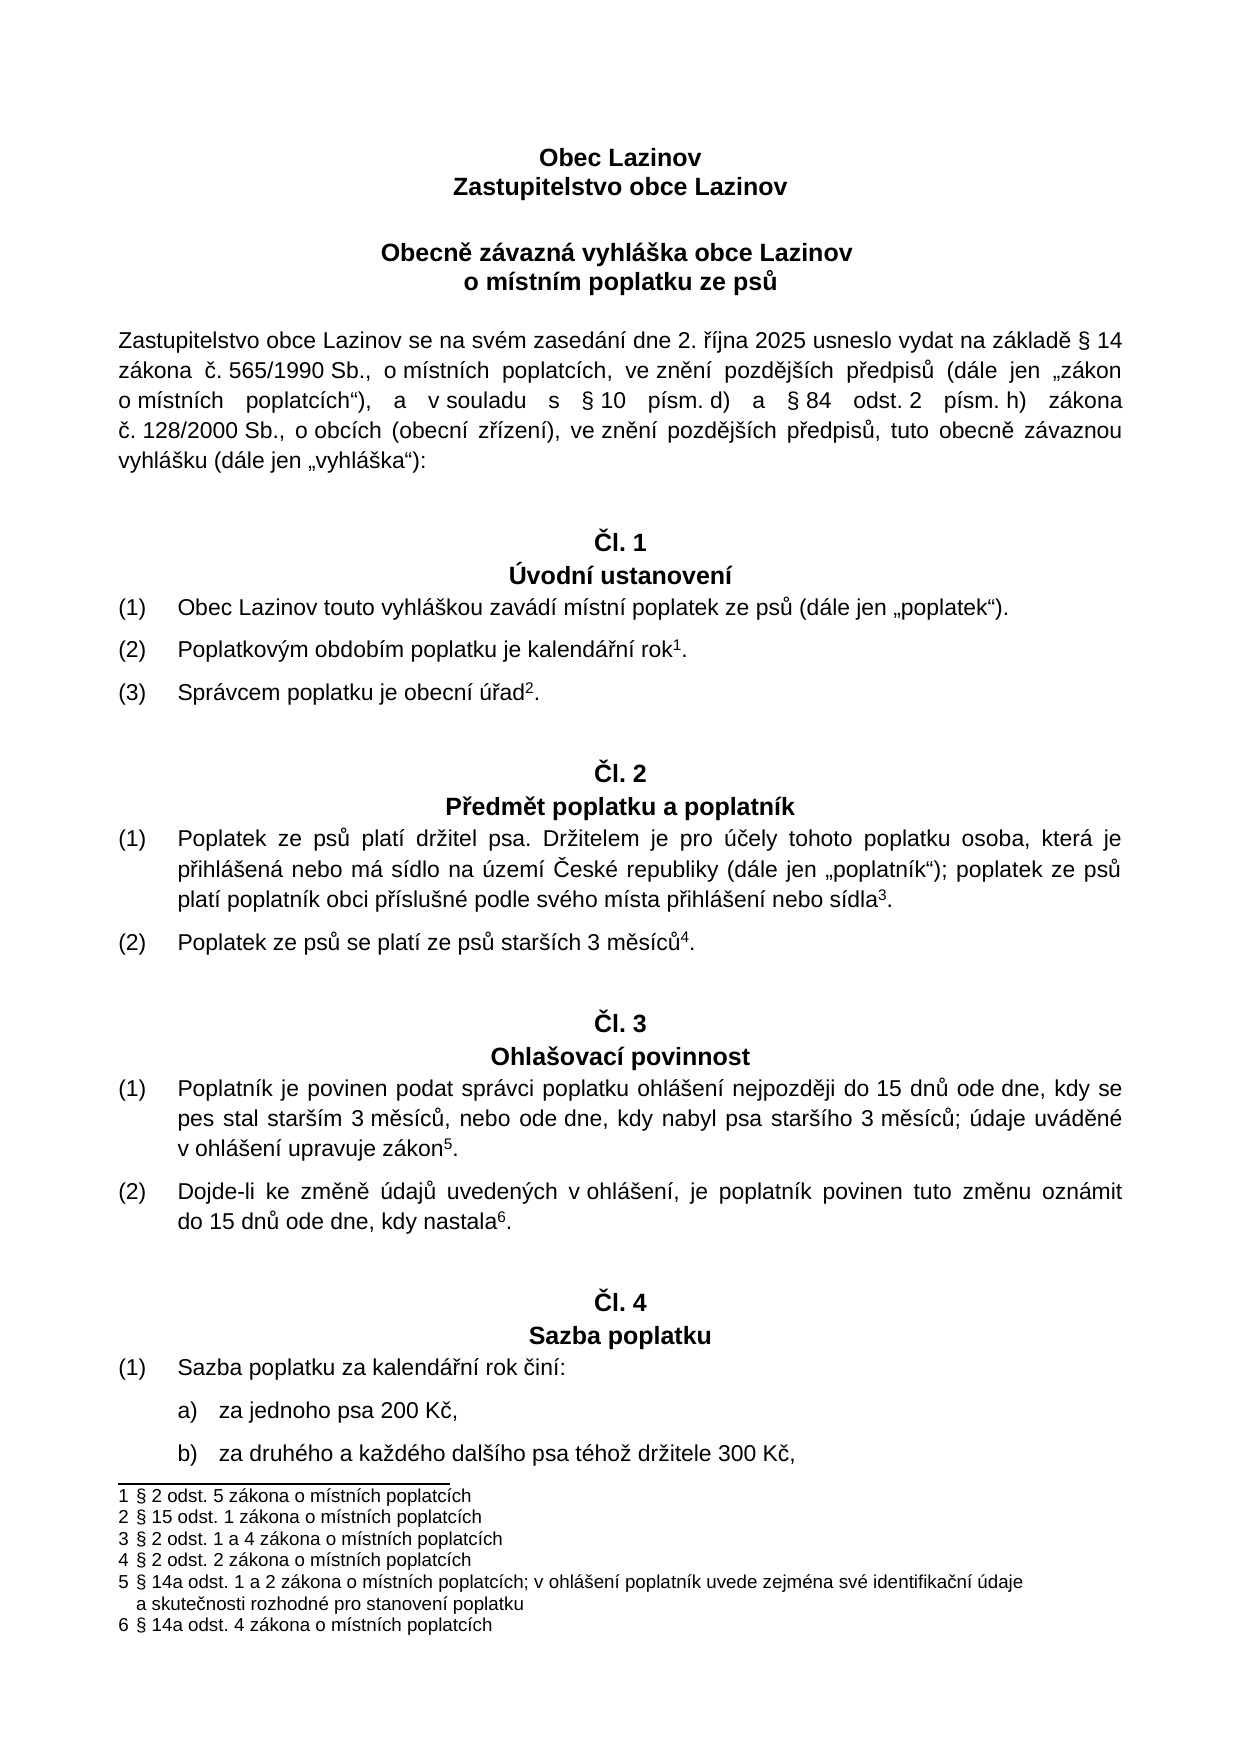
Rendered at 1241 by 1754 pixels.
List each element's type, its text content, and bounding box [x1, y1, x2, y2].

list Správcem poplatku je obecní úřad. [118, 679, 1122, 706]
list § 2 odst. 5 zákona o místních poplatcích [118, 1484, 1122, 1506]
list Poplatník je povinen podat správci poplatku ohlášení nejpozději do 15 dnů ode dne, kdy se pes stal starším 3 měsíců, nebo ode dne, kdy nabyl psa staršího 3 měsíců; údaje uváděné v ohlášení upravuje zákon. [118, 1075, 1122, 1162]
list Poplatek ze psů se platí ze psů starších 3 měsíců. [118, 928, 1122, 955]
list Poplatek ze psů platí držitel psa. Držitelem je pro účely tohoto poplatku osoba, která je přihlášená nebo má sídlo na území České republiky (dále jen „poplatník“); poplatek ze psů platí poplatník obci příslušné podle svého místa přihlášení nebo sídla. [118, 825, 1122, 912]
list Obec Lazinov touto vyhláškou zavádí místní poplatek ze psů (dále jen „poplatek“). [118, 594, 1122, 620]
list za druhého a každého dalšího psa téhož držitele 300 Kč, [177, 1440, 1122, 1466]
subtitle Čl. 3 Ohlašovací povinnost [118, 1009, 1122, 1071]
subtitle Čl. 4 Sazba poplatku [118, 1288, 1122, 1350]
list § 2 odst. 1 a 4 zákona o místních poplatcích [118, 1528, 1122, 1549]
text Zastupitelstvo obce Lazinov se na svém zasedání dne 2. října 2025 usneslo vydat na základě § 14 zákona č. 565/1990 Sb., o místních poplatcích, ve znění pozdějších předpisů (dále jen „zákon o místních poplatcích“), a v souladu s § 10 písm. d) a § 84 odst. 2 písm. h) zákona č. 128/2000 Sb., o obcích (obecní zřízení), ve znění pozdějších předpisů, tuto obecně závaznou vyhlášku (dále jen „vyhláška“): [118, 327, 1122, 474]
list Dojde-li ke změně údajů uvedených v ohlášení, je poplatník povinen tuto změnu oznámit do 15 dnů ode dne, kdy nastala. [118, 1178, 1122, 1234]
list § 15 odst. 1 zákona o místních poplatcích [118, 1506, 1122, 1528]
list za jednoho psa 200 Kč, [177, 1397, 1122, 1423]
subtitle Čl. 2 Předmět poplatku a poplatník [118, 759, 1122, 821]
subtitle Obecně závazná vyhláška obce Lazinov o místním poplatku ze psů [118, 238, 1122, 295]
list § 2 odst. 2 zákona o místních poplatcích [118, 1549, 1122, 1571]
list § 14a odst. 4 zákona o místních poplatcích [118, 1614, 1122, 1635]
list Poplatkovým obdobím poplatku je kalendářní rok. [118, 636, 1122, 663]
list Sazba poplatku za kalendářní rok činí: [118, 1354, 1122, 1381]
list § 14a odst. 1 a 2 zákona o místních poplatcích; v ohlášení poplatník uvede zejména své identifikační údaje a skutečnosti rozhodné pro stanovení poplatku [118, 1571, 1122, 1614]
text Obec Lazinov Zastupitelstvo obce Lazinov [118, 143, 1122, 201]
subtitle Čl. 1 Úvodní ustanovení [118, 528, 1122, 589]
